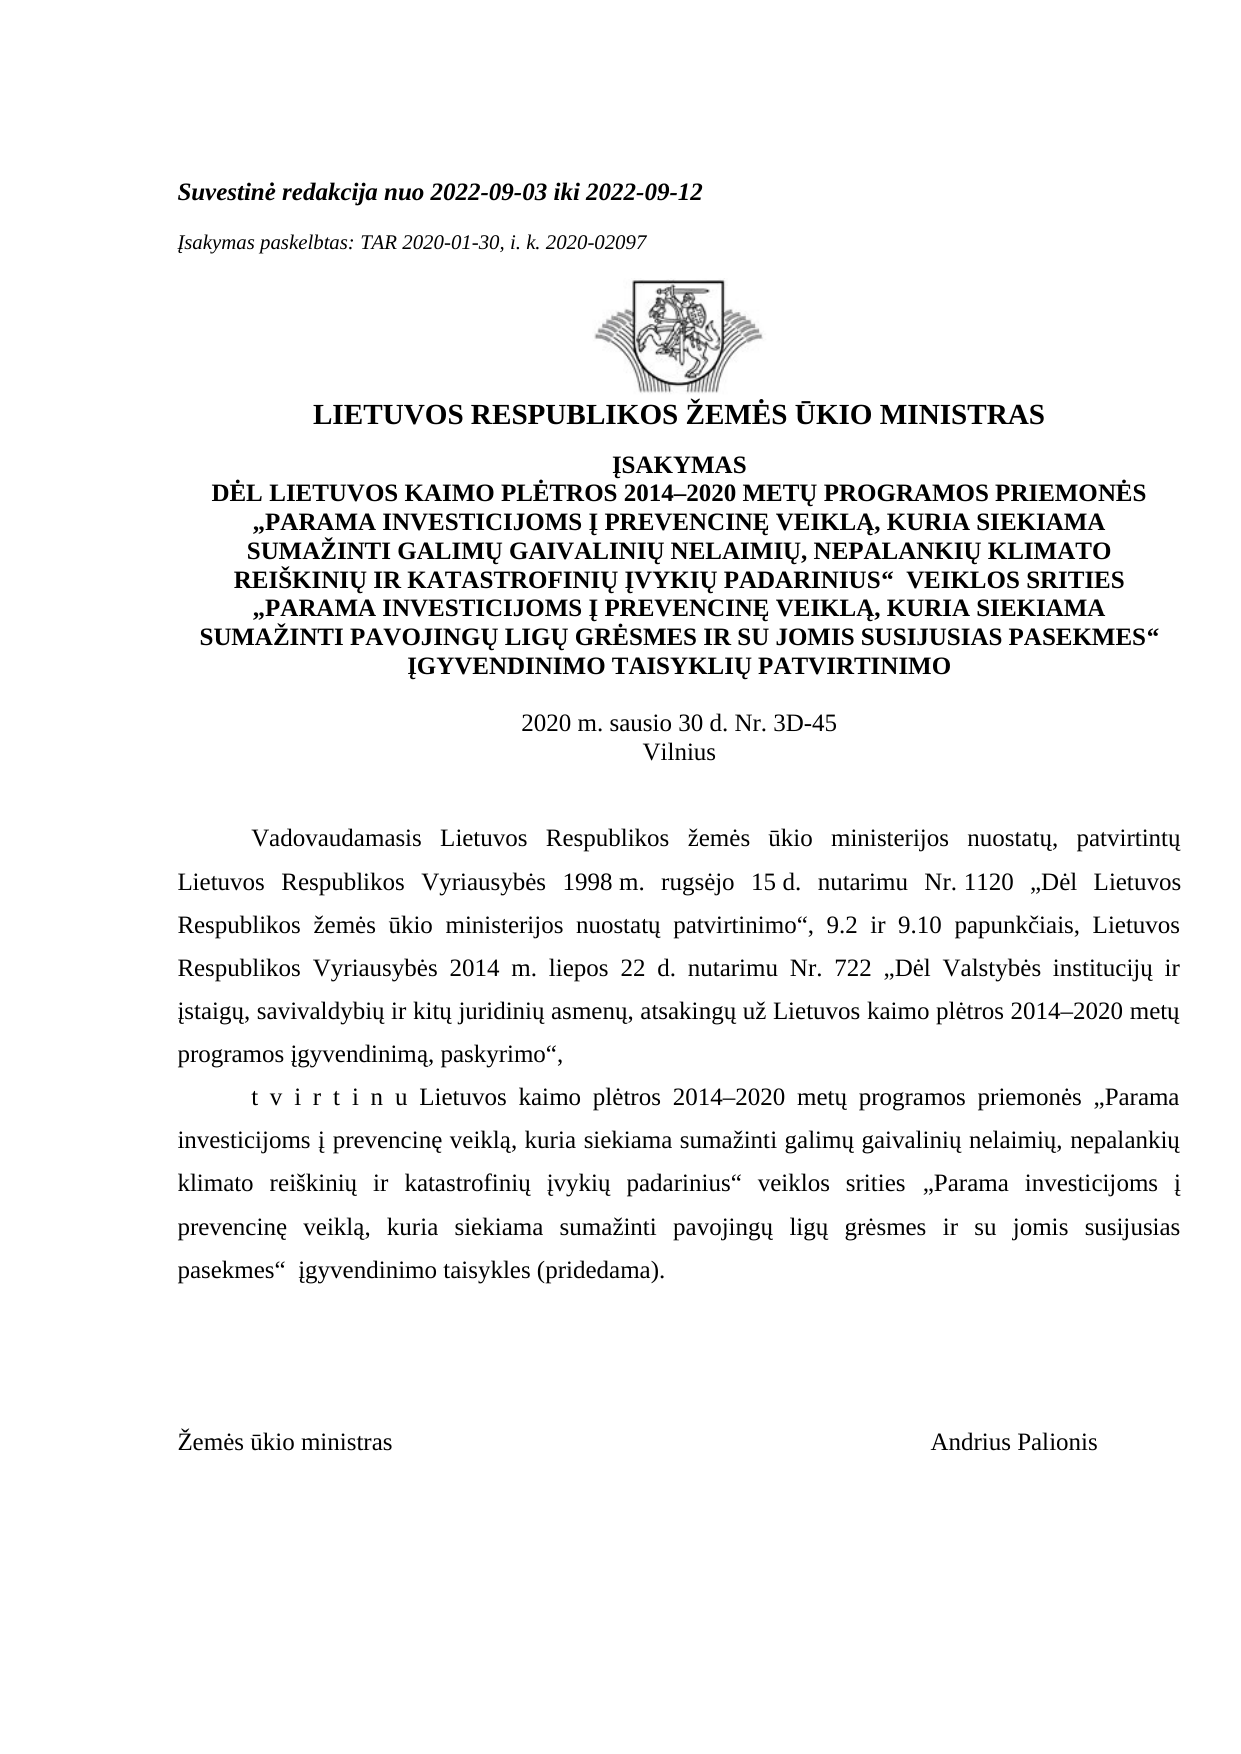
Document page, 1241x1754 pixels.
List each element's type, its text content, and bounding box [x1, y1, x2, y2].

text 2020 m. sausio 30 d. Nr. 3D-45 [177, 708, 1181, 737]
text Suvestinė redakcija nuo 2022-09-03 iki 2022-09-12 [177, 177, 1181, 206]
text t v i r t i n u Lietuvos kaimo plėtros 2014–2020 metų programos priemonės „Parama investicijoms į prevencinę veiklą, kuria siekiama sumažinti galimų gaivalinių nelaimių, nepalankių klimato reiškinių ir katastrofinių įvykių padarinius“ veiklos srities „Parama investicijoms į prevencinę veiklą, kuria siekiama sumažinti pavojingų ligų grėsmes ir su jomis susijusias pasekmes“ įgyvendinimo taisykles (pridedama). [177, 1082, 1181, 1283]
text Žemės ūkio ministras Andrius Palionis [177, 1427, 1181, 1456]
text LIETUVOS RESPUBLIKOS ŽEMĖS ŪKIO MINISTRAS [177, 397, 1181, 431]
text Vadovaudamasis Lietuvos Respublikos žemės ūkio ministerijos nuostatų, patvirtintų Lietuvos Respublikos Vyriausybės 1998 m. rugsėjo 15 d. nutarimu Nr. 1120 „Dėl Lietuvos Respublikos žemės ūkio ministerijos nuostatų patvirtinimo“, 9.2 ir 9.10 papunkčiais, Lietuvos Respublikos Vyriausybės 2014 m. liepos 22 d. nutarimu Nr. 722 „Dėl Valstybės institucijų ir įstaigų, savivaldybių ir kitų juridinių asmenų, atsakingų už Lietuvos kaimo plėtros 2014–2020 metų programos įgyvendinimą, paskyrimo“, [177, 823, 1181, 1068]
text Vilnius [177, 737, 1181, 766]
text DĖL LIETUVOS KAIMO PLĖTROS 2014–2020 METŲ PROGRAMOS PRIEMONĖS „PARAMA INVESTICIJOMS Į PREVENCINĘ VEIKLĄ, KURIA SIEKIAMA SUMAŽINTI GALIMŲ GAIVALINIŲ NELAIMIŲ, NEPALANKIŲ KLIMATO REIŠKINIŲ IR KATASTROFINIŲ ĮVYKIŲ PADARINIUS“ VEIKLOS SRITIES „PARAMA INVESTICIJOMS Į PREVENCINĘ VEIKLĄ, KURIA SIEKIAMA SUMAŽINTI PAVOJINGŲ LIGŲ GRĖSMES IR SU JOMIS SUSIJUSIAS PASEKMES“ ĮGYVENDINIMO TAISYKLIŲ PATVIRTINIMO [177, 478, 1181, 680]
text Įsakymas paskelbtas: TAR 2020-01-30, i. k. 2020-02097 [177, 230, 1181, 254]
text ĮSAKYMAS [177, 450, 1181, 478]
